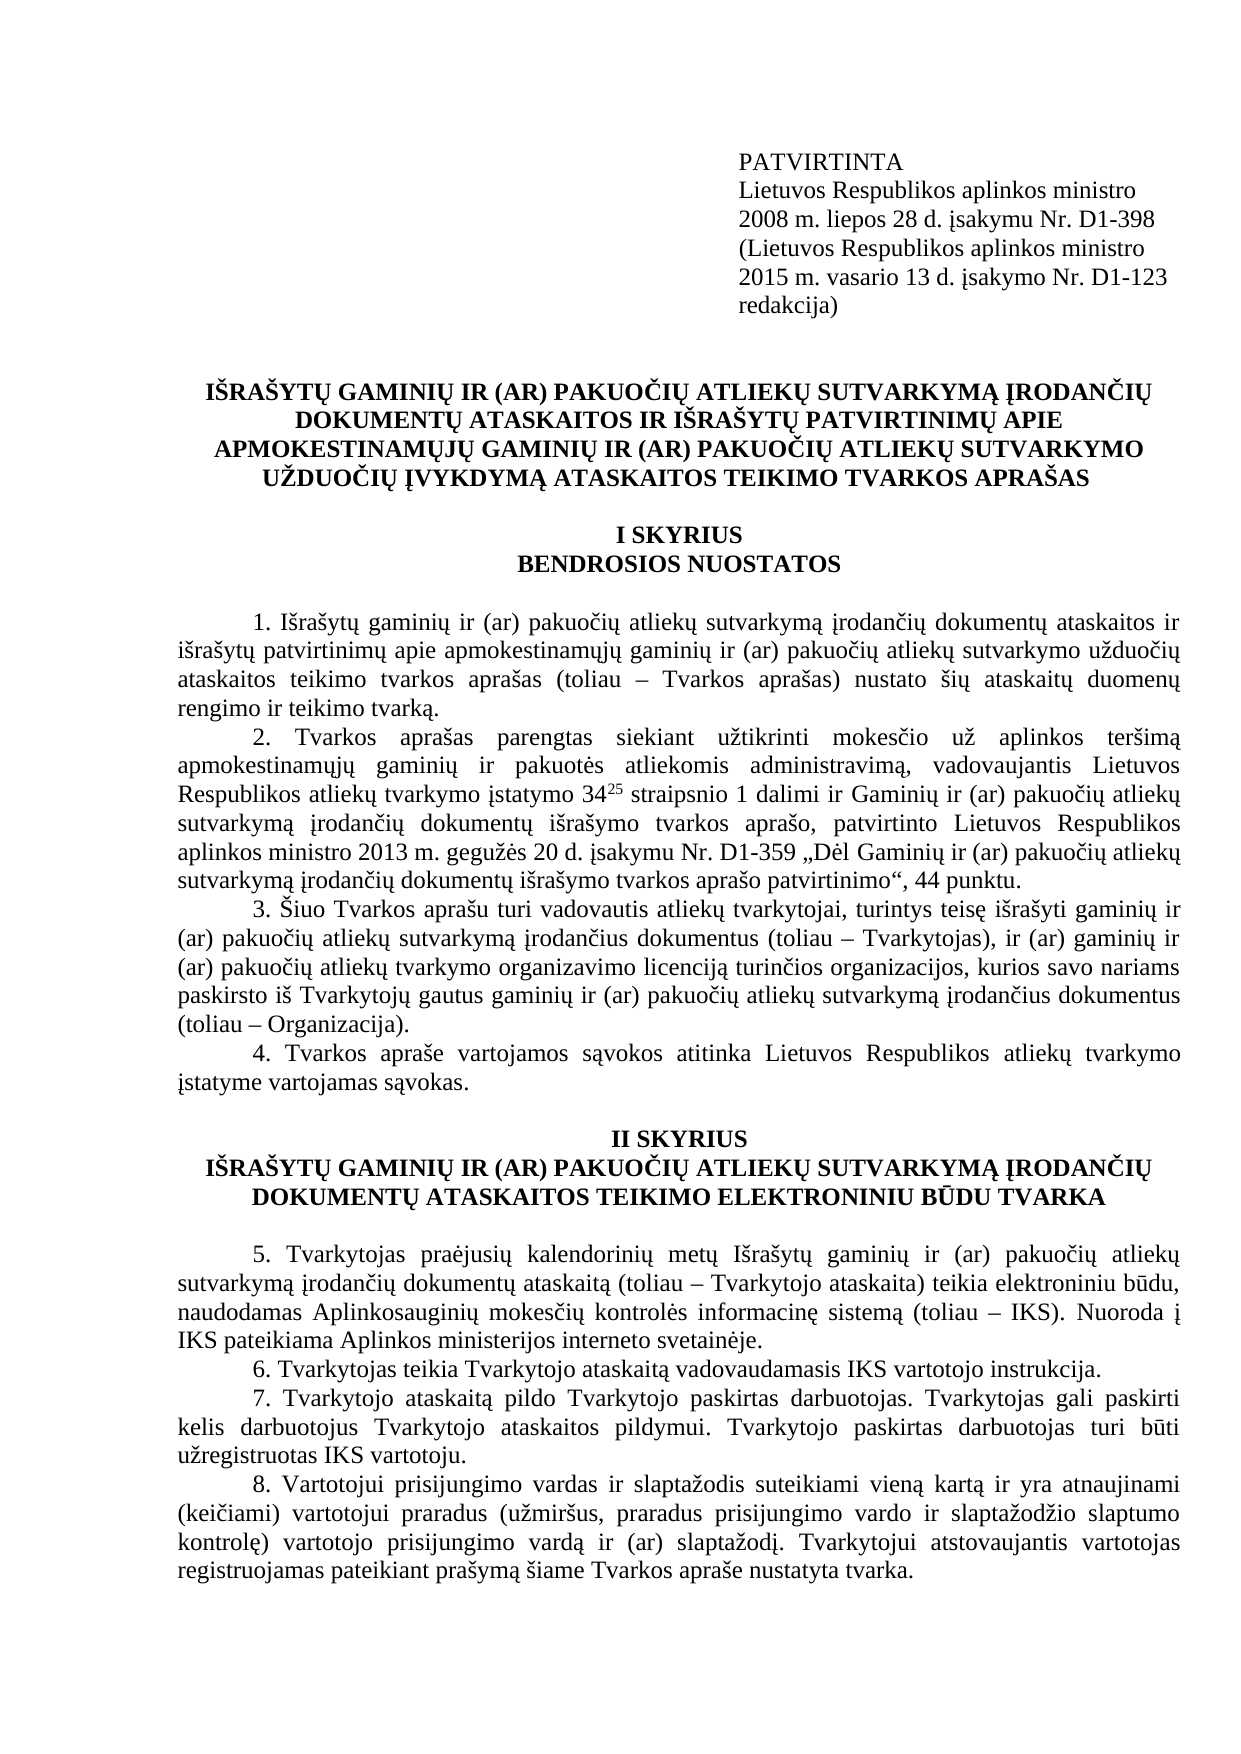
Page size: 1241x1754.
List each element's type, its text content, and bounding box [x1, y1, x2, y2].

text (Lietuvos Respublikos aplinkos ministro 2015 m. vasario 13 d. įsakymo Nr. D1-123 [738, 233, 1181, 291]
text I SKYRIUS [177, 521, 1181, 549]
text 1. Išrašytų gaminių ir (ar) pakuočių atliekų sutvarkymą įrodančių dokumentų ataskaitos ir išrašytų patvirtinimų apie apmokestinamųjų gaminių ir (ar) pakuočių atliekų sutvarkymo užduočių ataskaitos teikimo tvarkos aprašas (toliau – Tvarkos aprašas) nustato šių ataskaitų duomenų rengimo ir teikimo tvarką. [177, 607, 1181, 722]
text 8. Vartotojui prisijungimo vardas ir slaptažodis suteikiami vieną kartą ir yra atnaujinami (keičiami) vartotojui praradus (užmiršus, praradus prisijungimo vardo ir slaptažodžio slaptumo kontrolę) vartotojo prisijungimo vardą ir (ar) slaptažodį. Tvarkytojui atstovaujantis vartotojas registruojamas pateikiant prašymą šiame Tvarkos apraše nustatyta tvarka. [177, 1469, 1181, 1584]
text 7. Tvarkytojo ataskaitą pildo Tvarkytojo paskirtas darbuotojas. Tvarkytojas gali paskirti kelis darbuotojus Tvarkytojo ataskaitos pildymui. Tvarkytojo paskirtas darbuotojas turi būti užregistruotas IKS vartotoju. [177, 1383, 1181, 1469]
text IŠRAŠYTŲ GAMINIŲ IR (AR) PAKUOČIŲ ATLIEKŲ SUTVARKYMĄ ĮRODANČIŲ DOKUMENTŲ ATASKAITOS TEIKIMO ELEKTRONINIU BŪDU TVARKA [177, 1153, 1181, 1211]
text PATVIRTINTA [738, 147, 1181, 176]
text 2. Tvarkos aprašas parengtas siekiant užtikrinti mokesčio už aplinkos teršimą apmokestinamųjų gaminių ir pakuotės atliekomis administravimą, vadovaujantis Lietuvos Respublikos atliekų tvarkymo įstatymo 3425 straipsnio 1 dalimi ir Gaminių ir (ar) pakuočių atliekų sutvarkymą įrodančių dokumentų išrašymo tvarkos aprašo, patvirtinto Lietuvos Respublikos aplinkos ministro 2013 m. gegužės 20 d. įsakymu Nr. D1-359 „Dėl Gaminių ir (ar) pakuočių atliekų sutvarkymą įrodančių dokumentų išrašymo tvarkos aprašo patvirtinimo“, 44 punktu. [177, 722, 1181, 894]
text II SKYRIUS [177, 1124, 1181, 1153]
text 5. Tvarkytojas praėjusių kalendorinių metų Išrašytų gaminių ir (ar) pakuočių atliekų sutvarkymą įrodančių dokumentų ataskaitą (toliau – Tvarkytojo ataskaita) teikia elektroniniu būdu, naudodamas Aplinkosauginių mokesčių kontrolės informacinę sistemą (toliau – IKS). Nuoroda į IKS pateikiama Aplinkos ministerijos interneto svetainėje. [177, 1239, 1181, 1354]
text 4. Tvarkos apraše vartojamos sąvokos atitinka Lietuvos Respublikos atliekų tvarkymo įstatyme vartojamas sąvokas. [177, 1038, 1181, 1096]
text Lietuvos Respublikos aplinkos ministro 2008 m. liepos 28 d. įsakymu Nr. D1-398 [738, 176, 1181, 233]
text 6. Tvarkytojas teikia Tvarkytojo ataskaitą vadovaudamasis IKS vartotojo instrukcija. [177, 1354, 1181, 1383]
text 3. Šiuo Tvarkos aprašu turi vadovautis atliekų tvarkytojai, turintys teisę išrašyti gaminių ir (ar) pakuočių atliekų sutvarkymą įrodančius dokumentus (toliau – Tvarkytojas), ir (ar) gaminių ir (ar) pakuočių atliekų tvarkymo organizavimo licenciją turinčios organizacijos, kurios savo nariams paskirsto iš Tvarkytojų gautus gaminių ir (ar) pakuočių atliekų sutvarkymą įrodančius dokumentus (toliau – Organizacija). [177, 894, 1181, 1038]
text IŠRAŠYTŲ GAMINIŲ IR (AR) PAKUOČIŲ ATLIEKŲ SUTVARKYMĄ ĮRODANČIŲ DOKUMENTŲ ATASKAITOS IR IŠRAŠYTŲ PATVIRTINIMŲ APIE APMOKESTINAMŲJŲ GAMINIŲ IR (AR) PAKUOČIŲ ATLIEKŲ SUTVARKYMO UŽDUOČIŲ ĮVYKDYMĄ ATASKAITOS TEIKIMO TVARKOS APRAŠAS [177, 377, 1181, 492]
text redakcija) [738, 291, 1181, 319]
text BENDROSIOS NUOSTATOS [177, 549, 1181, 578]
